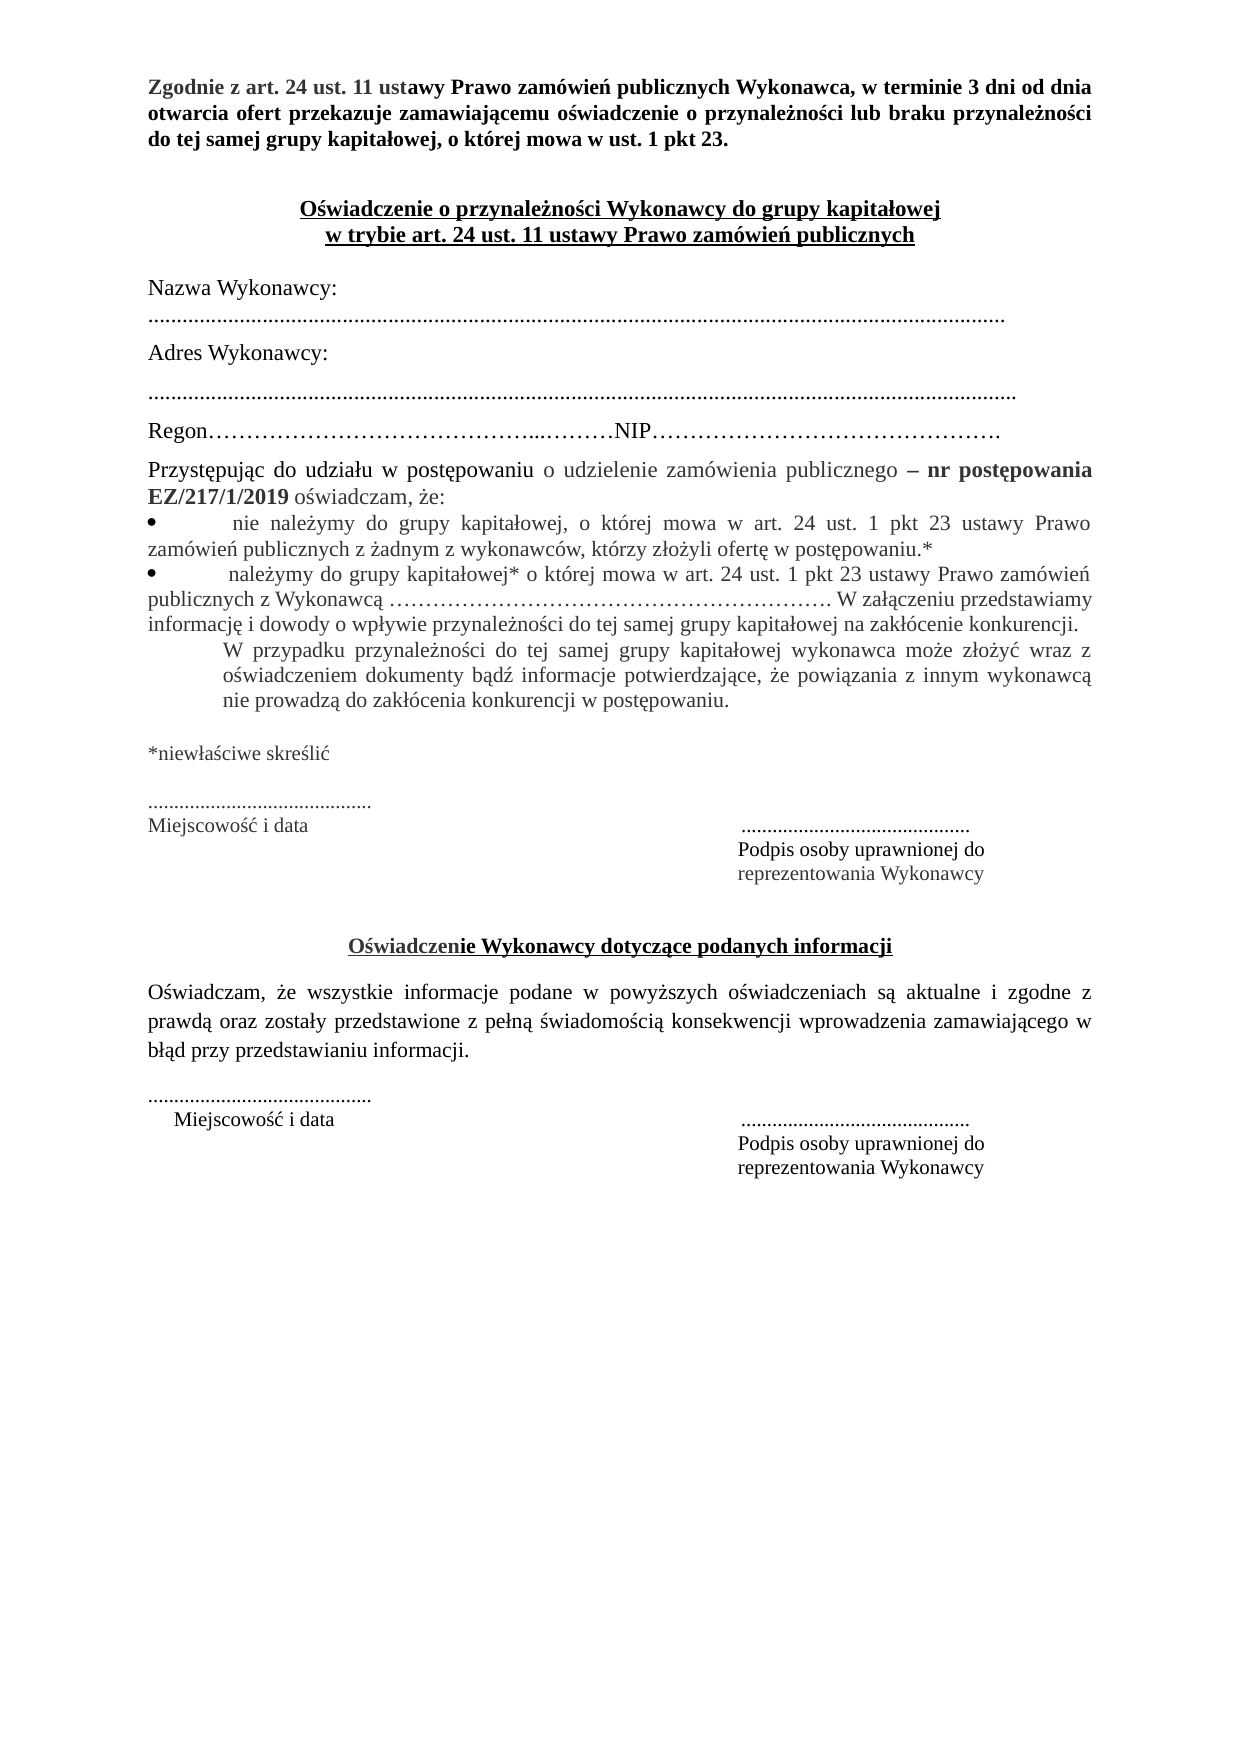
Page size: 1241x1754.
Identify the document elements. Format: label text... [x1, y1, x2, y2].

list należymy do grupy kapitałowej* o której mowa w art. 24 ust. 1 pkt 23 ustawy Prawo zamówień publicznych z Wykonawcą ……………………………………………………. W załączeniu przedstawiamy informację i dowody o wpływie przynależności do tej samej grupy kapitałowej na zakłócenie konkurencji. [148, 561, 1093, 637]
text reprezentowania Wykonawcy [148, 1155, 1066, 1179]
text *niewłaściwe skreślić [148, 741, 1093, 765]
text ........................................... [148, 789, 1093, 813]
list nie należymy do grupy kapitałowej, o której mowa w art. 24 ust. 1 pkt 23 ustawy Prawo zamówień publicznych z żadnym z wykonawców, którzy złożyli ofertę w postępowaniu.* [148, 510, 1093, 561]
text ........................................................................................................................................................ [148, 378, 1093, 405]
text Przystępując do udziału w postępowaniu o udzielenie zamówienia publicznego – nr postępowania EZ/217/1/2019 oświadczam, że: [148, 456, 1093, 510]
text W przypadku przynależności do tej samej grupy kapitałowej wykonawca może złożyć wraz z oświadczeniem dokumenty bądź informacje potwierdzające, że powiązania z innym wykonawcą nie prowadzą do zakłócenia konkurencji w postępowaniu. [223, 637, 1093, 712]
text Zgodnie z art. 24 ust. 11 ustawy Prawo zamówień publicznych Wykonawca, w terminie 3 dni od dnia otwarcia ofert przekazuje zamawiającemu oświadczenie o przynależności lub braku przynależności do tej samej grupy kapitałowej, o której mowa w ust. 1 pkt 23. [148, 74, 1093, 151]
text w trybie art. 24 ust. 11 ustawy Prawo zamówień publicznych [148, 222, 1093, 248]
text Miejscowość i data ............................................ [148, 813, 1093, 837]
text Oświadczam, że wszystkie informacje podane w powyższych oświadczeniach są aktualne i zgodne z prawdą oraz zostały przedstawione z pełną świadomością konsekwencji wprowadzenia zamawiającego w błąd przy przedstawianiu informacji. [148, 979, 1093, 1062]
text reprezentowania Wykonawcy [148, 861, 1093, 885]
text Oświadczenie Wykonawcy dotyczące podanych informacji [148, 933, 1093, 959]
text Podpis osoby uprawnionej do [148, 837, 1093, 861]
text Oświadczenie o przynależności Wykonawcy do grupy kapitałowej [148, 195, 1093, 222]
text ........................................... [148, 1083, 1093, 1107]
text Miejscowość i data ............................................ [148, 1107, 1093, 1131]
text Podpis osoby uprawnionej do [148, 1131, 1093, 1155]
text Adres Wykonawcy: [148, 339, 1093, 366]
text Nazwa Wykonawcy: [148, 274, 1093, 301]
text Regon……………………………………...………NIP………………………………………. [148, 417, 1093, 443]
text ...................................................................................................................................................... [148, 301, 1093, 327]
